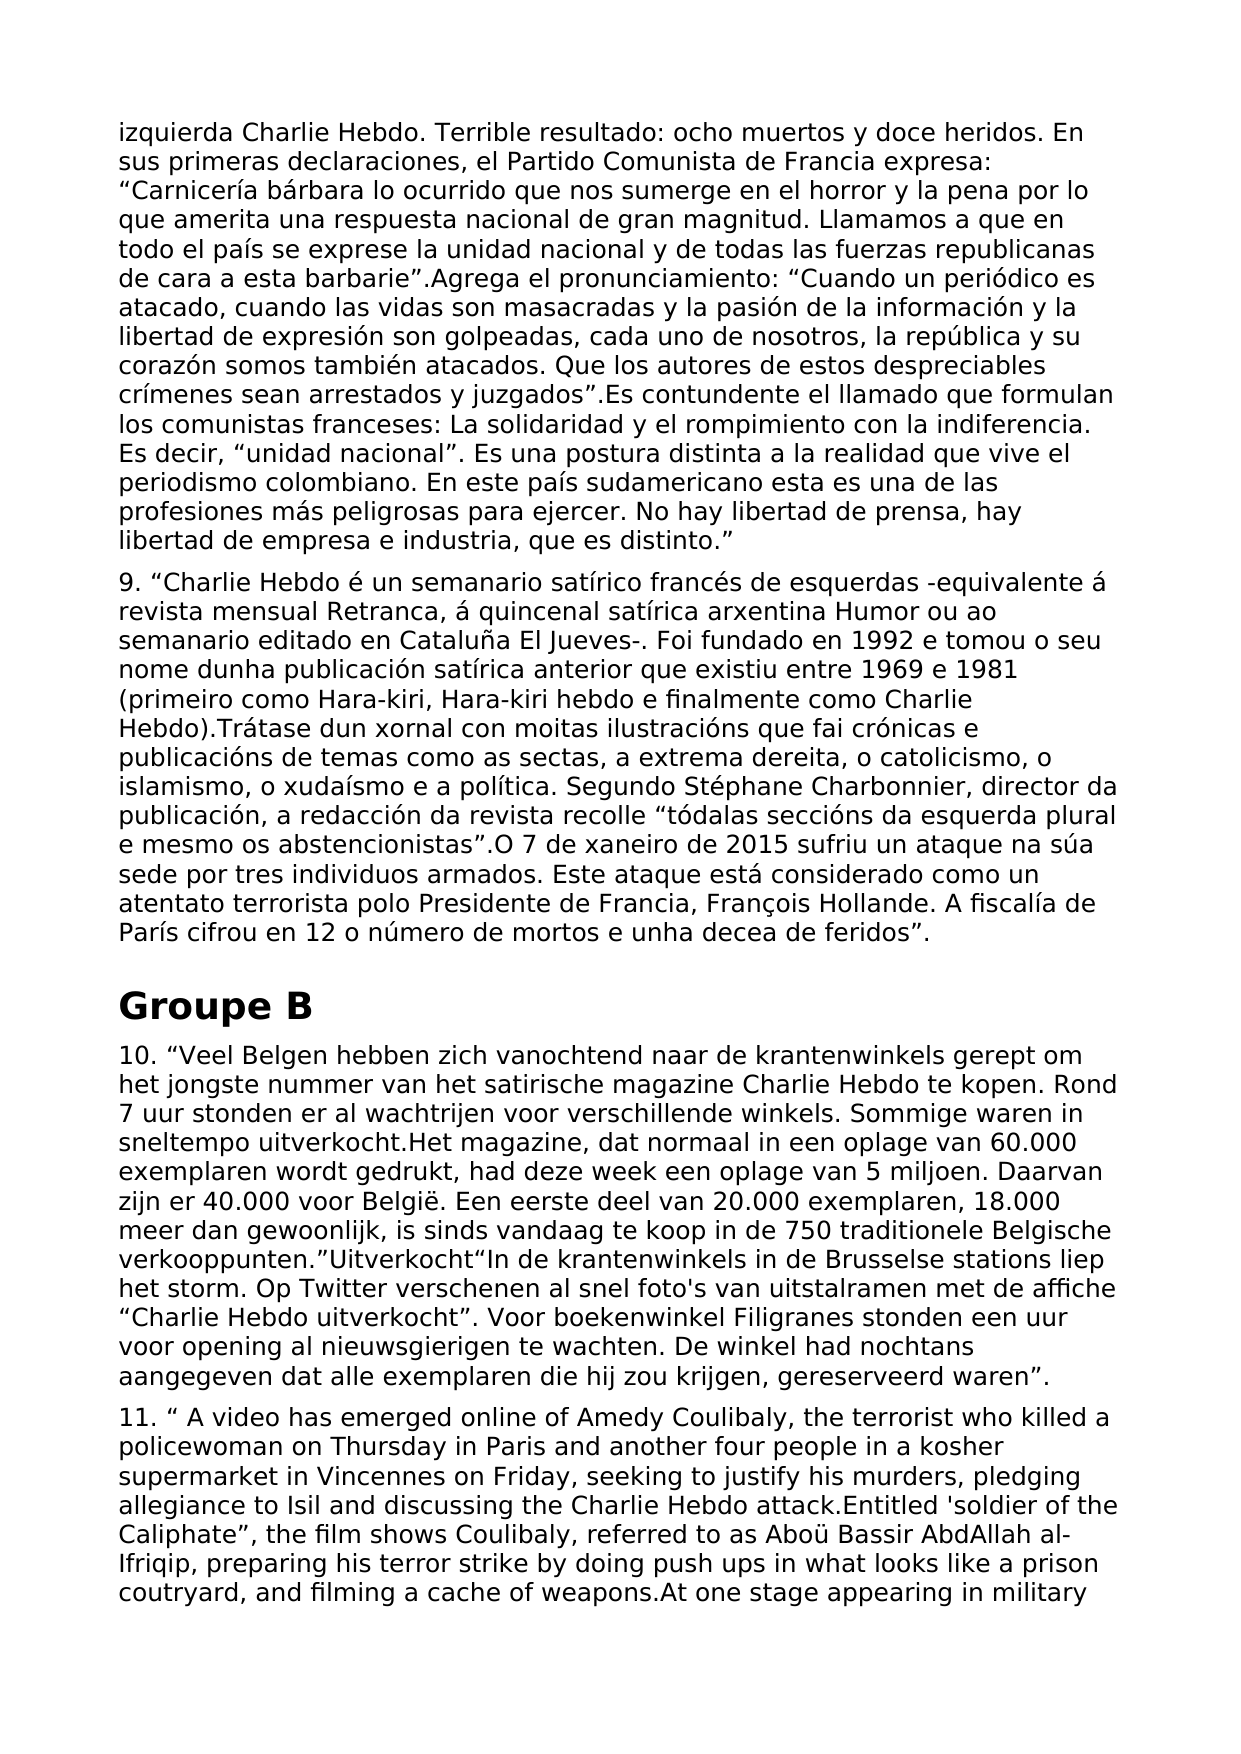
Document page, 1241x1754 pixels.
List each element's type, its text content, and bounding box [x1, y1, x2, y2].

text izquierda Charlie Hebdo. Terrible resultado: ocho muertos y doce heridos. En sus primeras declaraciones, el Partido Comunista de Francia expresa: “Carnicería bárbara lo ocurrido que nos sumerge en el horror y la pena por lo que amerita una respuesta nacional de gran magnitud. Llamamos a que en todo el país se exprese la unidad nacional y de todas las fuerzas republicanas de cara a esta barbarie”.Agrega el pronunciamiento: “Cuando un periódico es atacado, cuando las vidas son masacradas y la pasión de la información y la libertad de expresión son golpeadas, cada uno de nosotros, la república y su corazón somos también atacados. Que los autores de estos despreciables crímenes sean arrestados y juzgados”.Es contundente el llamado que formulan los comunistas franceses: La solidaridad y el rompimiento con la indiferencia. Es decir, “unidad nacional”. Es una postura distinta a la realidad que vive el periodismo colombiano. En este país sudamericano esta es una de las profesiones más peligrosas para ejercer. No hay libertad de prensa, hay libertad de empresa e industria, que es distinto.” [118, 118, 1122, 556]
subtitle Groupe B [118, 985, 1122, 1028]
text 11. “ A video has emerged online of Amedy Coulibaly, the terrorist who killed a policewoman on Thursday in Paris and another four people in a kosher supermarket in Vincennes on Friday, seeking to justify his murders, pledging allegiance to Isil and discussing the Charlie Hebdo attack.Entitled 'soldier of the Caliphate”, the film shows Coulibaly, referred to as Aboü Bassir AbdAllah al-Ifriqip, preparing his terror strike by doing push ups in what looks like a prison coutryard, and filming a cache of weapons.At one stage appearing in military [118, 1403, 1122, 1608]
text 9. “Charlie Hebdo é un semanario satírico francés de esquerdas -equivalente á revista mensual Retranca, á quincenal satírica arxentina Humor ou ao semanario editado en Cataluña El Jueves-. Foi fundado en 1992 e tomou o seu nome dunha publicación satírica anterior que existiu entre 1969 e 1981 (primeiro como Hara-kiri, Hara-kiri hebdo e finalmente como Charlie Hebdo).Trátase dun xornal con moitas ilustracións que fai crónicas e publicacións de temas como as sectas, a extrema dereita, o catolicismo, o islamismo, o xudaísmo e a política. Segundo Stéphane Charbonnier, director da publicación, a redacción da revista recolle “tódalas seccións da esquerda plural e mesmo os abstencionistas”.O 7 de xaneiro de 2015 sufriu un ataque na súa sede por tres individuos armados. Este ataque está considerado como un atentato terrorista polo Presidente de Francia, François Hollande. A fiscalía de París cifrou en 12 o número de mortos e unha decea de feridos”. [118, 568, 1122, 947]
text 10. “Veel Belgen hebben zich vanochtend naar de krantenwinkels gerept om het jongste nummer van het satirische magazine Charlie Hebdo te kopen. Rond 7 uur stonden er al wachtrijen voor verschillende winkels. Sommige waren in sneltempo uitverkocht.Het magazine, dat normaal in een oplage van 60.000 exemplaren wordt gedrukt, had deze week een oplage van 5 miljoen. Daarvan zijn er 40.000 voor België. Een eerste deel van 20.000 exemplaren, 18.000 meer dan gewoonlijk, is sinds vandaag te koop in de 750 traditionele Belgische verkooppunten.”Uitverkocht“In de krantenwinkels in de Brusselse stations liep het storm. Op Twitter verschenen al snel foto's van uitstalramen met de affiche “Charlie Hebdo uitverkocht”. Voor boekenwinkel Filigranes stonden een uur voor opening al nieuwsgierigen te wachten. De winkel had nochtans aangegeven dat alle exemplaren die hij zou krijgen, gereserveerd waren”. [118, 1041, 1122, 1391]
